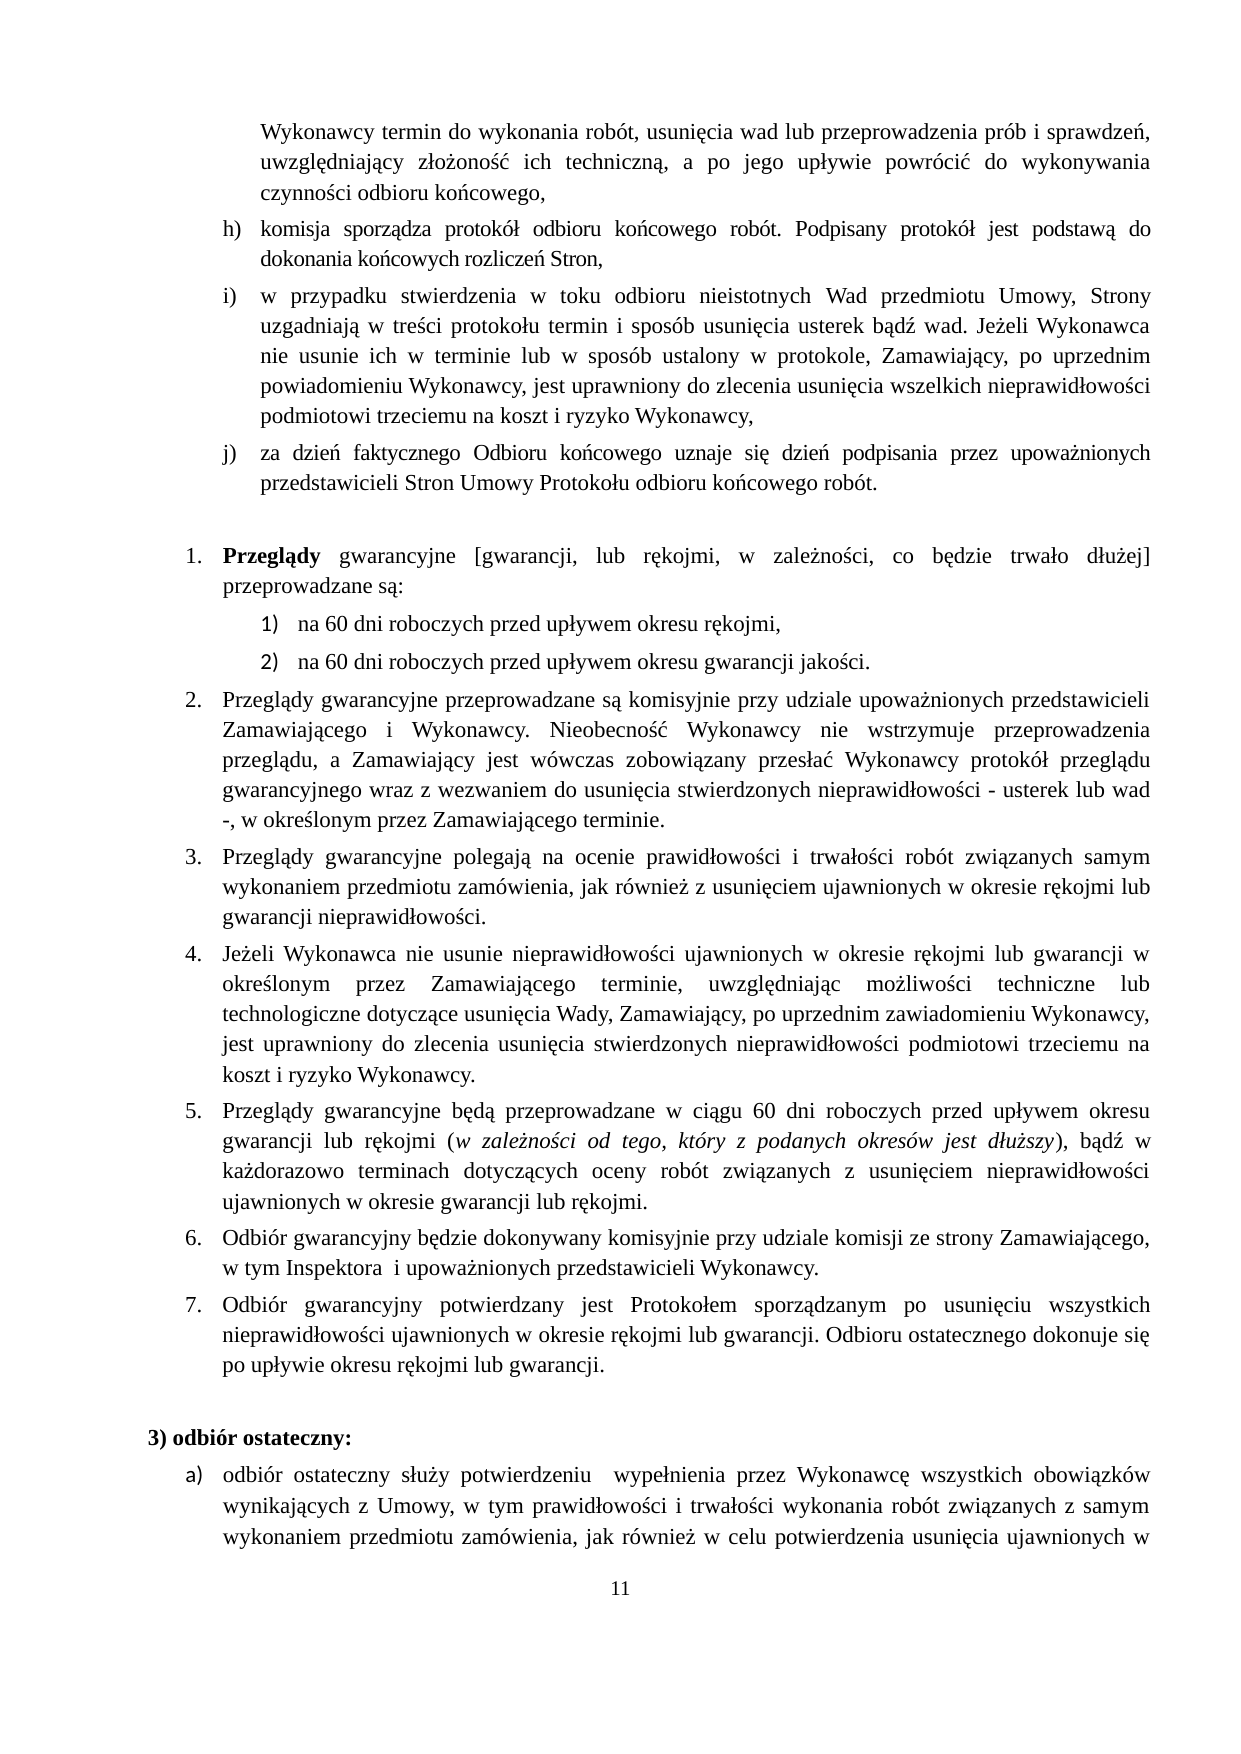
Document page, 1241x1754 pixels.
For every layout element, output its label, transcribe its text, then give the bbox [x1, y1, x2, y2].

text 3) odbiór ostateczny: [148, 1424, 1152, 1451]
list odbiór ostateczny służy potwierdzeniu wypełnienia przez Wykonawcę wszystkich obowiązków wynikających z Umowy, w tym prawidłowości i trwałości wykonania robót związanych z samym wykonaniem przedmiotu zamówienia, jak również w celu potwierdzenia usunięcia ujawnionych w [185, 1461, 1152, 1549]
list komisja sporządza protokół odbioru końcowego robót. Podpisany protokół jest podstawą do dokonania końcowych rozliczeń Stron, [223, 215, 1152, 272]
list Przeglądy gwarancyjne przeprowadzane są komisyjnie przy udziale upoważnionych przedstawicieli Zamawiającego i Wykonawcy. Nieobecność Wykonawcy nie wstrzymuje przeprowadzenia przeglądu, a Zamawiający jest wówczas zobowiązany przesłać Wykonawcy protokół przeglądu gwarancyjnego wraz z wezwaniem do usunięcia stwierdzonych nieprawidłowości - usterek lub wad -, w określonym przez Zamawiającego terminie. [185, 686, 1152, 833]
list Przeglądy gwarancyjne polegają na ocenie prawidłowości i trwałości robót związanych samym wykonaniem przedmiotu zamówienia, jak również z usunięciem ujawnionych w okresie rękojmi lub gwarancji nieprawidłowości. [185, 843, 1152, 930]
list Jeżeli Wykonawca nie usunie nieprawidłowości ujawnionych w okresie rękojmi lub gwarancji w określonym przez Zamawiającego terminie, uwzględniając możliwości techniczne lub technologiczne dotyczące usunięcia Wady, Zamawiający, po uprzednim zawiadomieniu Wykonawcy, jest uprawniony do zlecenia usunięcia stwierdzonych nieprawidłowości podmiotowi trzeciemu na koszt i ryzyko Wykonawcy. [185, 940, 1152, 1087]
list Wykonawcy termin do wykonania robót, usunięcia wad lub przeprowadzenia prób i sprawdzeń, uwzględniający złożoność ich techniczną, a po jego upływie powrócić do wykonywania czynności odbioru końcowego, [223, 118, 1152, 205]
list na 60 dni roboczych przed upływem okresu gwarancji jakości. [260, 647, 1152, 675]
list Odbiór gwarancyjny będzie dokonywany komisyjnie przy udziale komisji ze strony Zamawiającego, w tym Inspektora i upoważnionych przedstawicieli Wykonawcy. [185, 1224, 1152, 1281]
list Przeglądy gwarancyjne [gwarancji, lub rękojmi, w zależności, co będzie trwało dłużej] przeprowadzane są: [185, 542, 1152, 599]
list Przeglądy gwarancyjne będą przeprowadzane w ciągu 60 dni roboczych przed upływem okresu gwarancji lub rękojmi (w zależności od tego, który z podanych okresów jest dłuższy), bądź w każdorazowo terminach dotyczących oceny robót związanych z usunięciem nieprawidłowości ujawnionych w okresie gwarancji lub rękojmi. [185, 1097, 1152, 1214]
list na 60 dni roboczych przed upływem okresu rękojmi, [260, 609, 1152, 637]
list za dzień faktycznego Odbioru końcowego uznaje się dzień podpisania przez upoważnionych przedstawicieli Stron Umowy Protokołu odbioru końcowego robót. [223, 439, 1152, 496]
list w przypadku stwierdzenia w toku odbioru nieistotnych Wad przedmiotu Umowy, Strony uzgadniają w treści protokołu termin i sposób usunięcia usterek bądź wad. Jeżeli Wykonawca nie usunie ich w terminie lub w sposób ustalony w protokole, Zamawiający, po uprzednim powiadomieniu Wykonawcy, jest uprawniony do zlecenia usunięcia wszelkich nieprawidłowości podmiotowi trzeciemu na koszt i ryzyko Wykonawcy, [223, 282, 1152, 429]
list Odbiór gwarancyjny potwierdzany jest Protokołem sporządzanym po usunięciu wszystkich nieprawidłowości ujawnionych w okresie rękojmi lub gwarancji. Odbioru ostatecznego dokonuje się po upływie okresu rękojmi lub gwarancji. [185, 1291, 1152, 1378]
